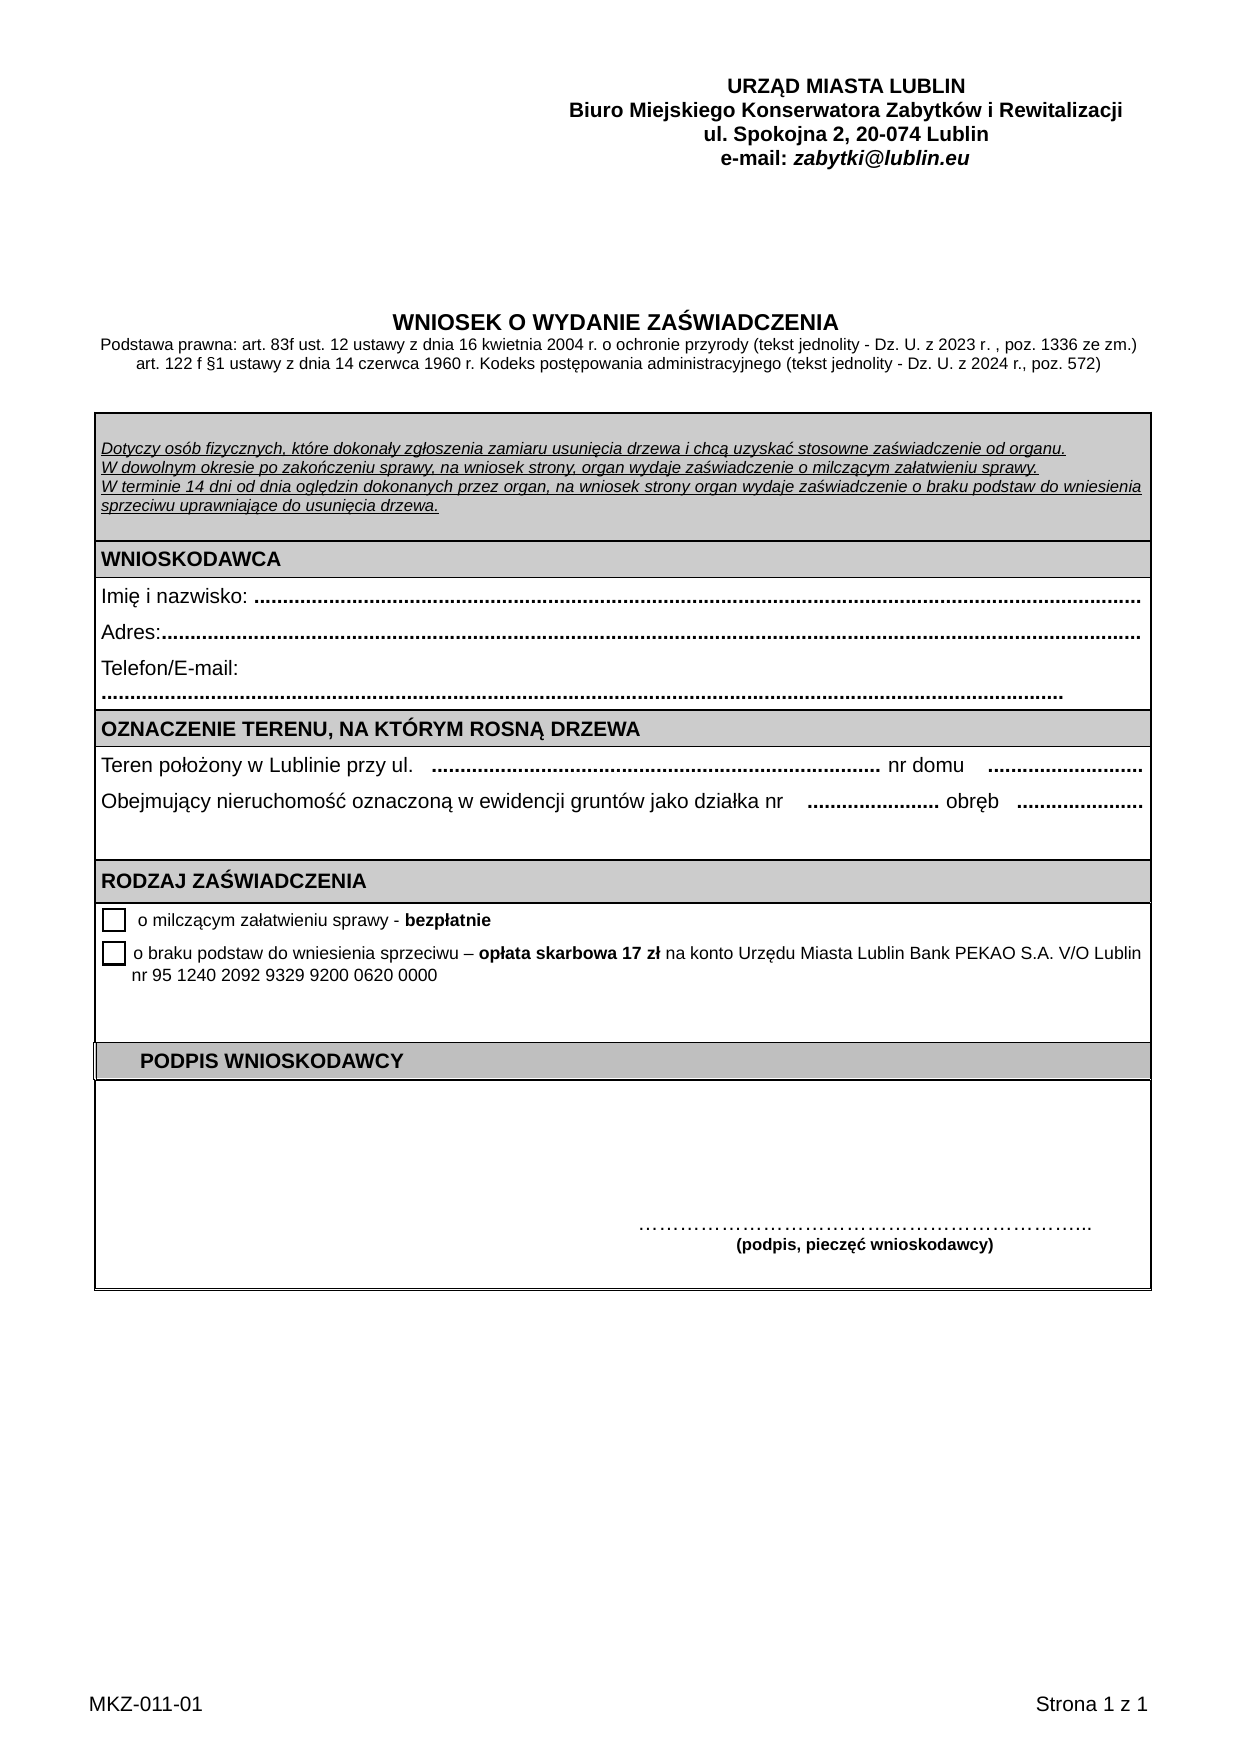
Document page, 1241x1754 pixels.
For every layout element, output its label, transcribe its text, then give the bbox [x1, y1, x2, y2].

text e-mail: zabytki@lublin.eu [541, 146, 1152, 170]
text ul. Spokojna 2, 20-074 Lublin [541, 122, 1152, 146]
table_cell ………………………………………………………... (podpis, pieczęć wnioskodawcy) [96, 1081, 1150, 1288]
text Podstawa prawna: art. 83f ust. 12 ustawy z dnia 16 kwietnia 2004 r. o ochronie przyrody (tekst jednolity - Dz. U. z 2023 r. , poz. 1336 ze zm.) art. 122 f §1 ustawy z dnia 14 czerwca 1960 r. Kodeks postępowania administracyjnego (tekst jednolity - Dz. U. z 2024 r., poz. 572) [89, 335, 1148, 373]
table_cell OZNACZENIE TERENU, NA KTÓRYM ROSNĄ DRZEWA [96, 711, 1150, 746]
table_cell RODZAJ ZAŚWIADCZENIA [96, 861, 1150, 902]
table_cell o milczącym załatwieniu sprawy - bezpłatnie o braku podstaw do wniesienia sprzeciwu – opłata skarbowa 17 zł na konto Urzędu Miasta Lublin Bank PEKAO S.A. V/O Lublin nr 95 1240 2092 9329 9200 0620 0000 [96, 904, 1150, 1042]
table_cell WNIOSKODAWCA [96, 542, 1150, 577]
text WNIOSEK O WYDANIE ZAŚWIADCZENIA [89, 309, 1148, 335]
table_cell Imię i nazwisko: .......................................................................................................................................................... Adres:.......................................................................................................................................................................... Telefon/E-mail: ....................................................................................................................................................................... [96, 578, 1150, 709]
table_header Dotyczy osób fizycznych, które dokonały zgłoszenia zamiaru usunięcia drzewa i chcą uzyskać stosowne zaświadczenie od organu. W dowolnym okresie po zakończeniu sprawy, na wniosek strony, organ wydaje zaświadczenie o milczącym załatwieniu sprawy. W terminie 14 dni od dnia oględzin dokonanych przez organ, na wniosek strony organ wydaje zaświadczenie o braku podstaw do wniesienia sprzeciwu uprawniające do usunięcia drzewa. [96, 414, 1150, 540]
text URZĄD MIASTA LUBLIN [541, 74, 1152, 98]
table_cell Teren położony w Lublinie przy ul. .............................................................................. nr domu ........................... Obejmujący nieruchomość oznaczoną w ewidencji gruntów jako działka nr ....................... obręb ...................... [96, 747, 1150, 859]
text Biuro Miejskiego Konserwatora Zabytków i Rewitalizacji [541, 98, 1152, 122]
table_cell PODPIS WNIOSKODAWCY [97, 1043, 1150, 1078]
